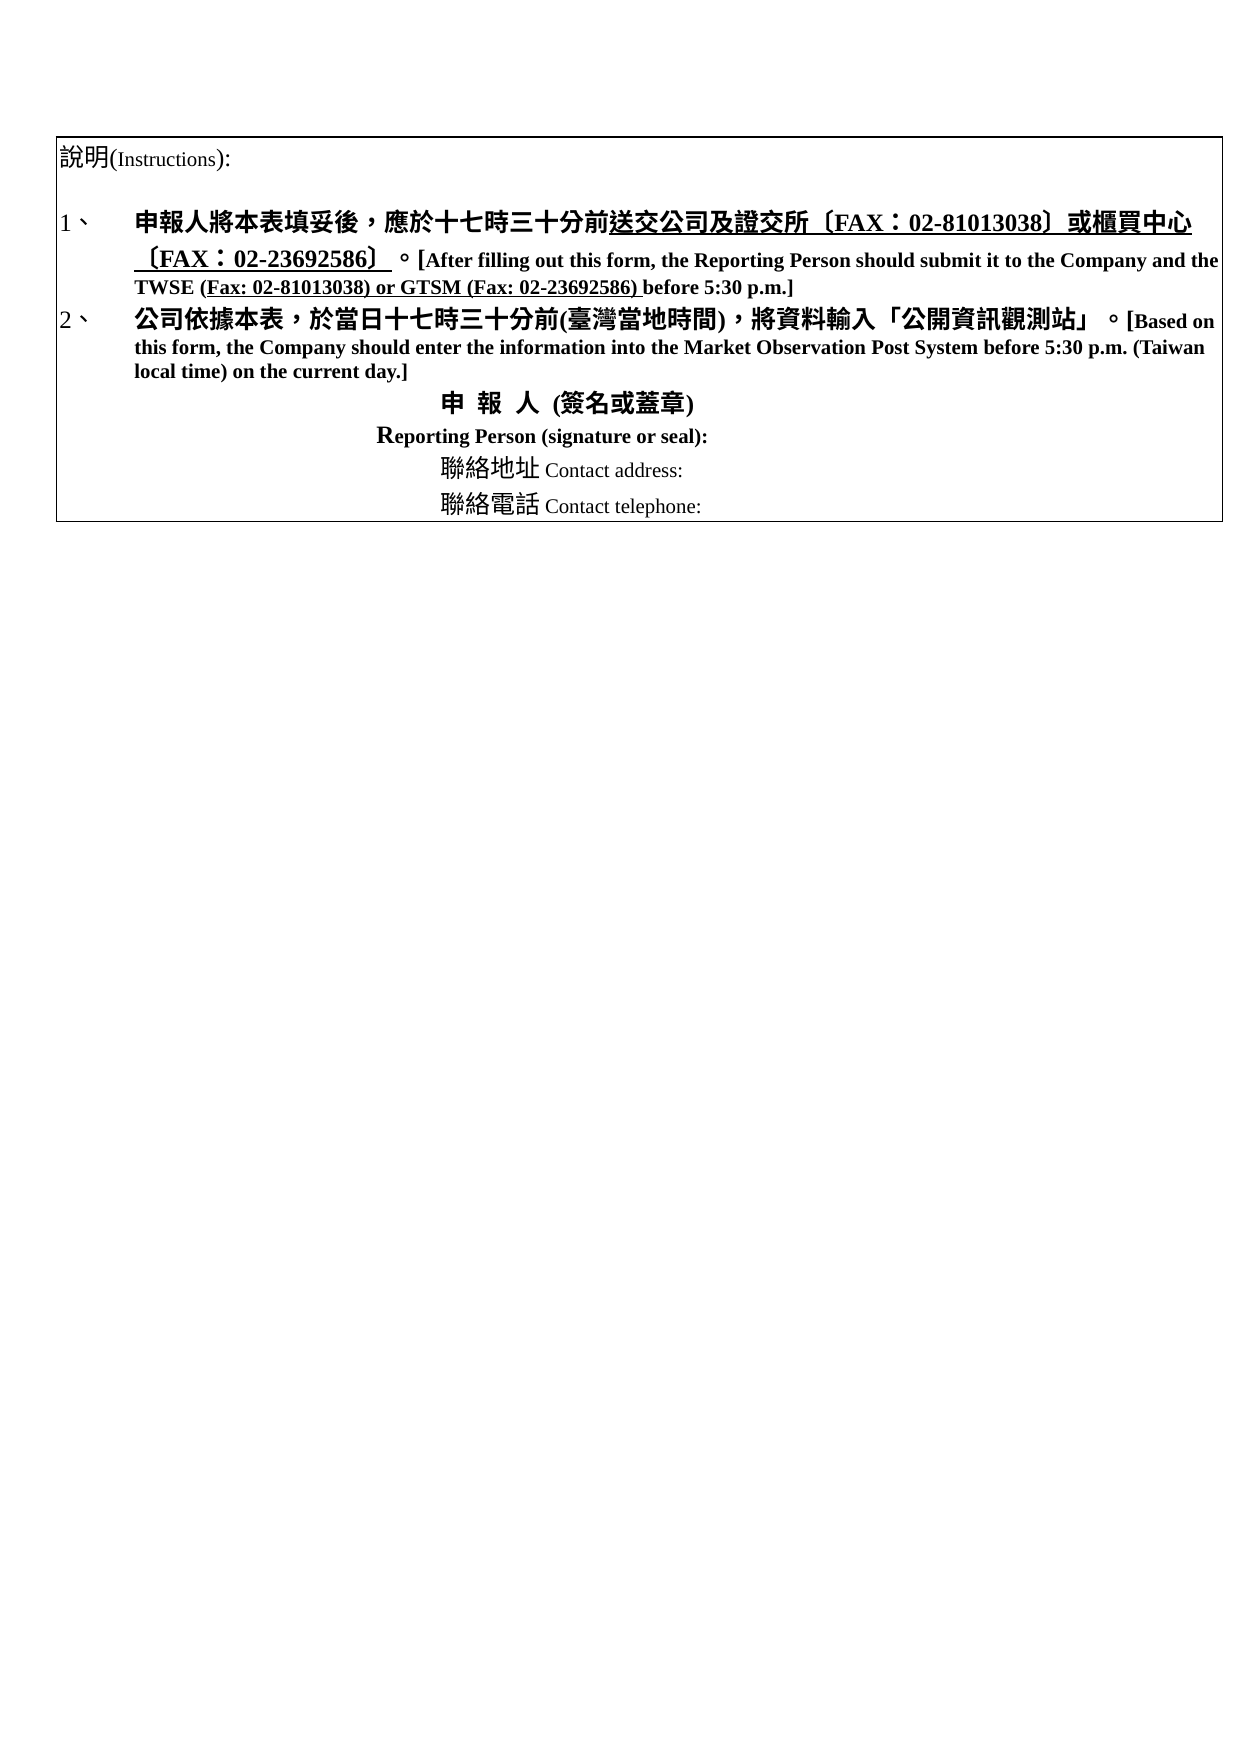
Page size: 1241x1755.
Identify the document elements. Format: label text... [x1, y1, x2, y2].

table_cell 說明(Instructions): 申報人將本表填妥後，應於十七時三十分前送交公司及證交所〔FAX：02-81013038〕或櫃買中心〔FAX：02-23692586〕。[After filling out this form, the Reporting Person should submit it to the Company and the TWSE (Fax: 02-81013038) or GTSM (Fax: 02-23692586) before 5:30 p.m.] 公司依據本表，於當日十七時三十分前(臺灣當地時間)，將資料輸入「公開資訊觀測站」。[Based on this form, the Company should enter the information into the Market Observation Post System before 5:30 p.m. (Taiwan local time) on the current day.] 申 報 人 (簽名或蓋章) Reporting Person (signature or seal): 聯絡地址Contact address: 聯絡電話Contact telephone: [57, 138, 1222, 521]
